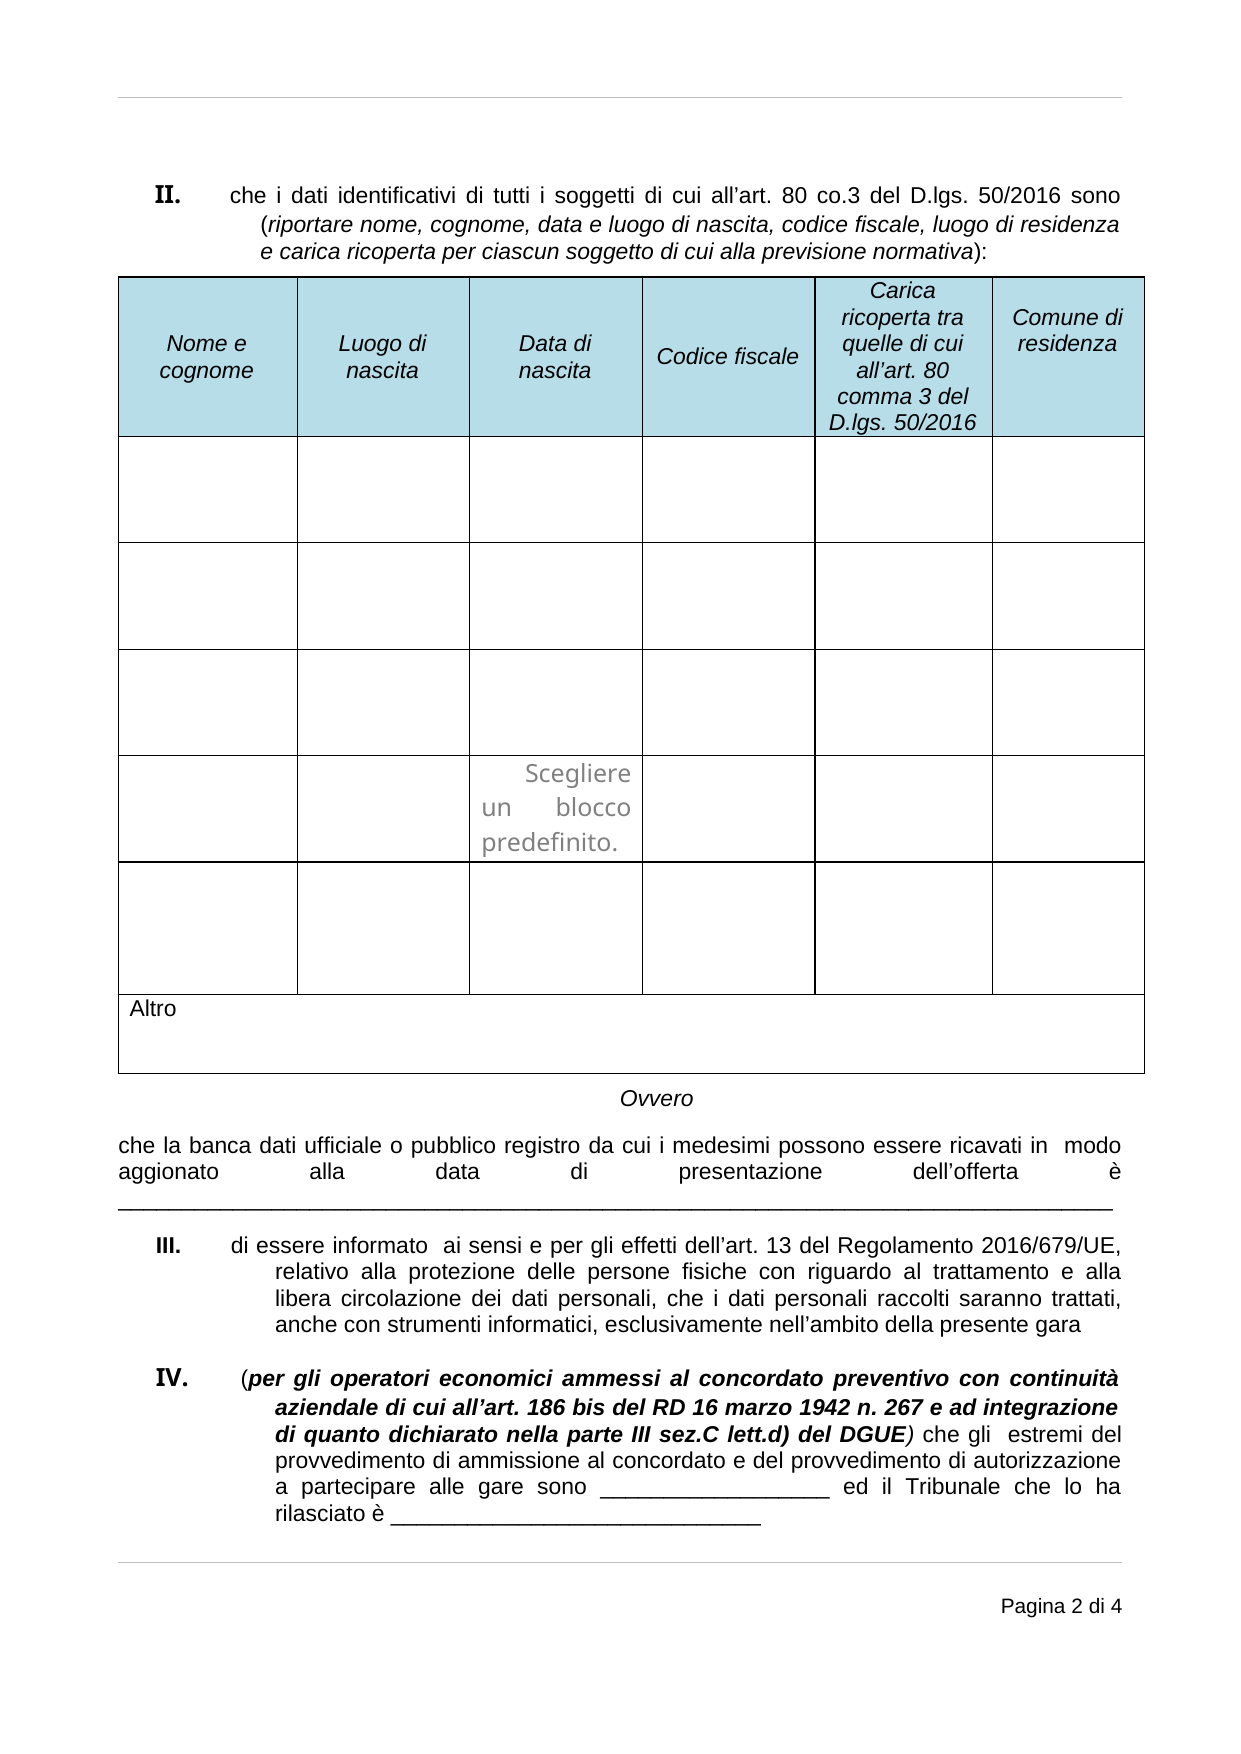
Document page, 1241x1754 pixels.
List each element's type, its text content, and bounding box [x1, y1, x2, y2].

table_cell [298, 437, 469, 542]
table_cell [470, 863, 642, 994]
table_cell [993, 756, 1144, 861]
list di essere informato ai sensi e per gli effetti dell’art. 13 del Regolamento 2016/679/UE, relativo alla protezione delle persone fisiche con riguardo al trattamento e alla libera circolazione dei dati personali, che i dati personali raccolti saranno trattati, anche con strumenti informatici, esclusivamente nell’ambito della presente gara [156, 1232, 1122, 1337]
table_cell [119, 437, 297, 542]
table_cell [816, 543, 992, 648]
list (per gli operatori economici ammessi al concordato preventivo con continuità aziendale di cui all’art. 186 bis del RD 16 marzo 1942 n. 267 e ad integrazione di quanto dichiarato nella parte III sez.C lett.d) del DGUE) che gli estremi del provvedimento di ammissione al concordato e del provvedimento di autorizzazione a partecipare alle gare sono __________________ ed il Tribunale che lo ha rilasciato è _____________________________ [156, 1360, 1122, 1526]
text che la banca dati ufficiale o pubblico registro da cui i medesimi possono essere ricavati in modo aggionato alla data di presentazione dell’offerta è ______________________________________________________________________________ [118, 1132, 1122, 1211]
text Ovvero [193, 1085, 1122, 1111]
table_cell [470, 437, 642, 542]
table_cell [816, 437, 992, 542]
table_cell [298, 650, 469, 755]
table_cell [119, 756, 297, 861]
table_cell Scegliere un blocco predefinito. [470, 756, 642, 861]
list che i dati identificativi di tutti i soggetti di cui all’art. 80 co.3 del D.lgs. 50/2016 sono (riportare nome, cognome, data e luogo di nascita, codice fiscale, luogo di residenza e carica ricoperta per ciascun soggetto di cui alla previsione normativa): [154, 177, 1122, 264]
table_cell [643, 650, 814, 755]
table_cell [470, 650, 642, 755]
table_header Nome e cognome [119, 278, 297, 436]
table_header Data di nascita [470, 278, 642, 436]
table_cell [298, 756, 469, 861]
table_cell [643, 756, 814, 861]
table_cell [643, 437, 814, 542]
table_cell [993, 543, 1144, 648]
table_cell [816, 756, 992, 861]
table_cell [816, 863, 992, 994]
table_cell [993, 437, 1144, 542]
table_cell [119, 863, 297, 994]
table_cell Altro [119, 995, 1144, 1073]
table_cell [119, 650, 297, 755]
table_cell [993, 650, 1144, 755]
table_header Luogo di nascita [298, 278, 469, 436]
table_cell [470, 543, 642, 648]
table_cell [643, 543, 814, 648]
table_cell [298, 543, 469, 648]
table_cell [643, 863, 814, 994]
table_cell [993, 863, 1144, 994]
table_cell [119, 543, 297, 648]
table_header Carica ricoperta tra quelle di cui all’art. 80 comma 3 del D.lgs. 50/2016 [816, 278, 992, 436]
table_cell [298, 863, 469, 994]
table_cell [816, 650, 992, 755]
table_header Codice fiscale [643, 278, 814, 436]
table_header Comune di residenza [993, 278, 1144, 436]
